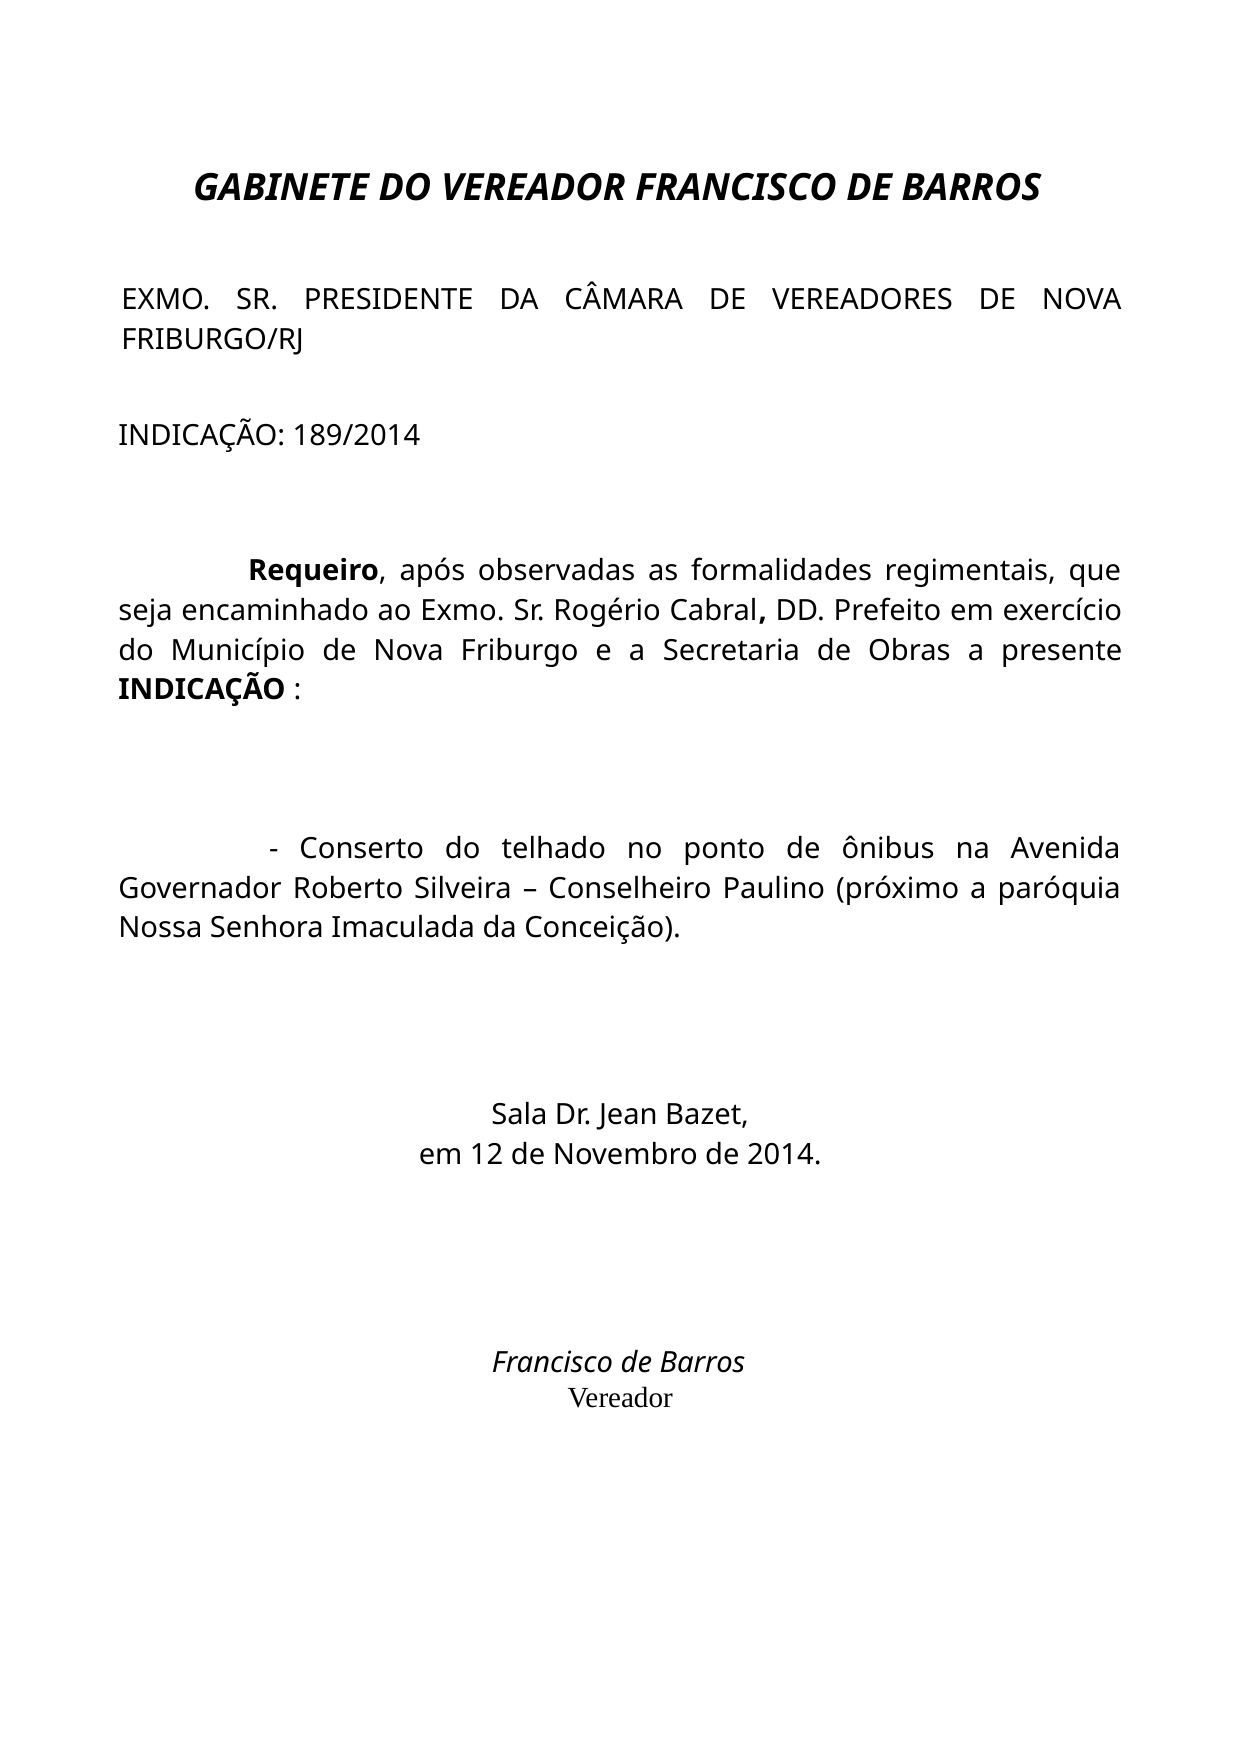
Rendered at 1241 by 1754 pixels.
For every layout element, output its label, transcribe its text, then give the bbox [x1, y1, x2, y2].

text INDICAÇÃO: 189/2014 [118, 414, 1122, 454]
text Francisco de Barros [118, 1341, 1122, 1381]
text Sala Dr. Jean Bazet, [118, 1093, 1122, 1133]
text EXMO. SR. PRESIDENTE DA CÂMARA DE VEREADORES DE NOVA FRIBURGO/RJ [121, 279, 1122, 358]
text - Conserto do telhado no ponto de ônibus na Avenida Governador Roberto Silveira – Conselheiro Paulino (próximo a paróquia Nossa Senhora Imaculada da Conceição). [118, 827, 1122, 946]
text GABINETE DO VEREADOR FRANCISCO DE BARROS [117, 160, 1122, 211]
text Vereador [118, 1381, 1122, 1414]
text em 12 de Novembro de 2014. [118, 1133, 1122, 1173]
text Requeiro, após observadas as formalidades regimentais, que seja encaminhado ao Exmo. Sr. Rogério Cabral, DD. Prefeito em exercício do Município de Nova Friburgo e a Secretaria de Obras a presente INDICAÇÃO : [118, 549, 1122, 708]
